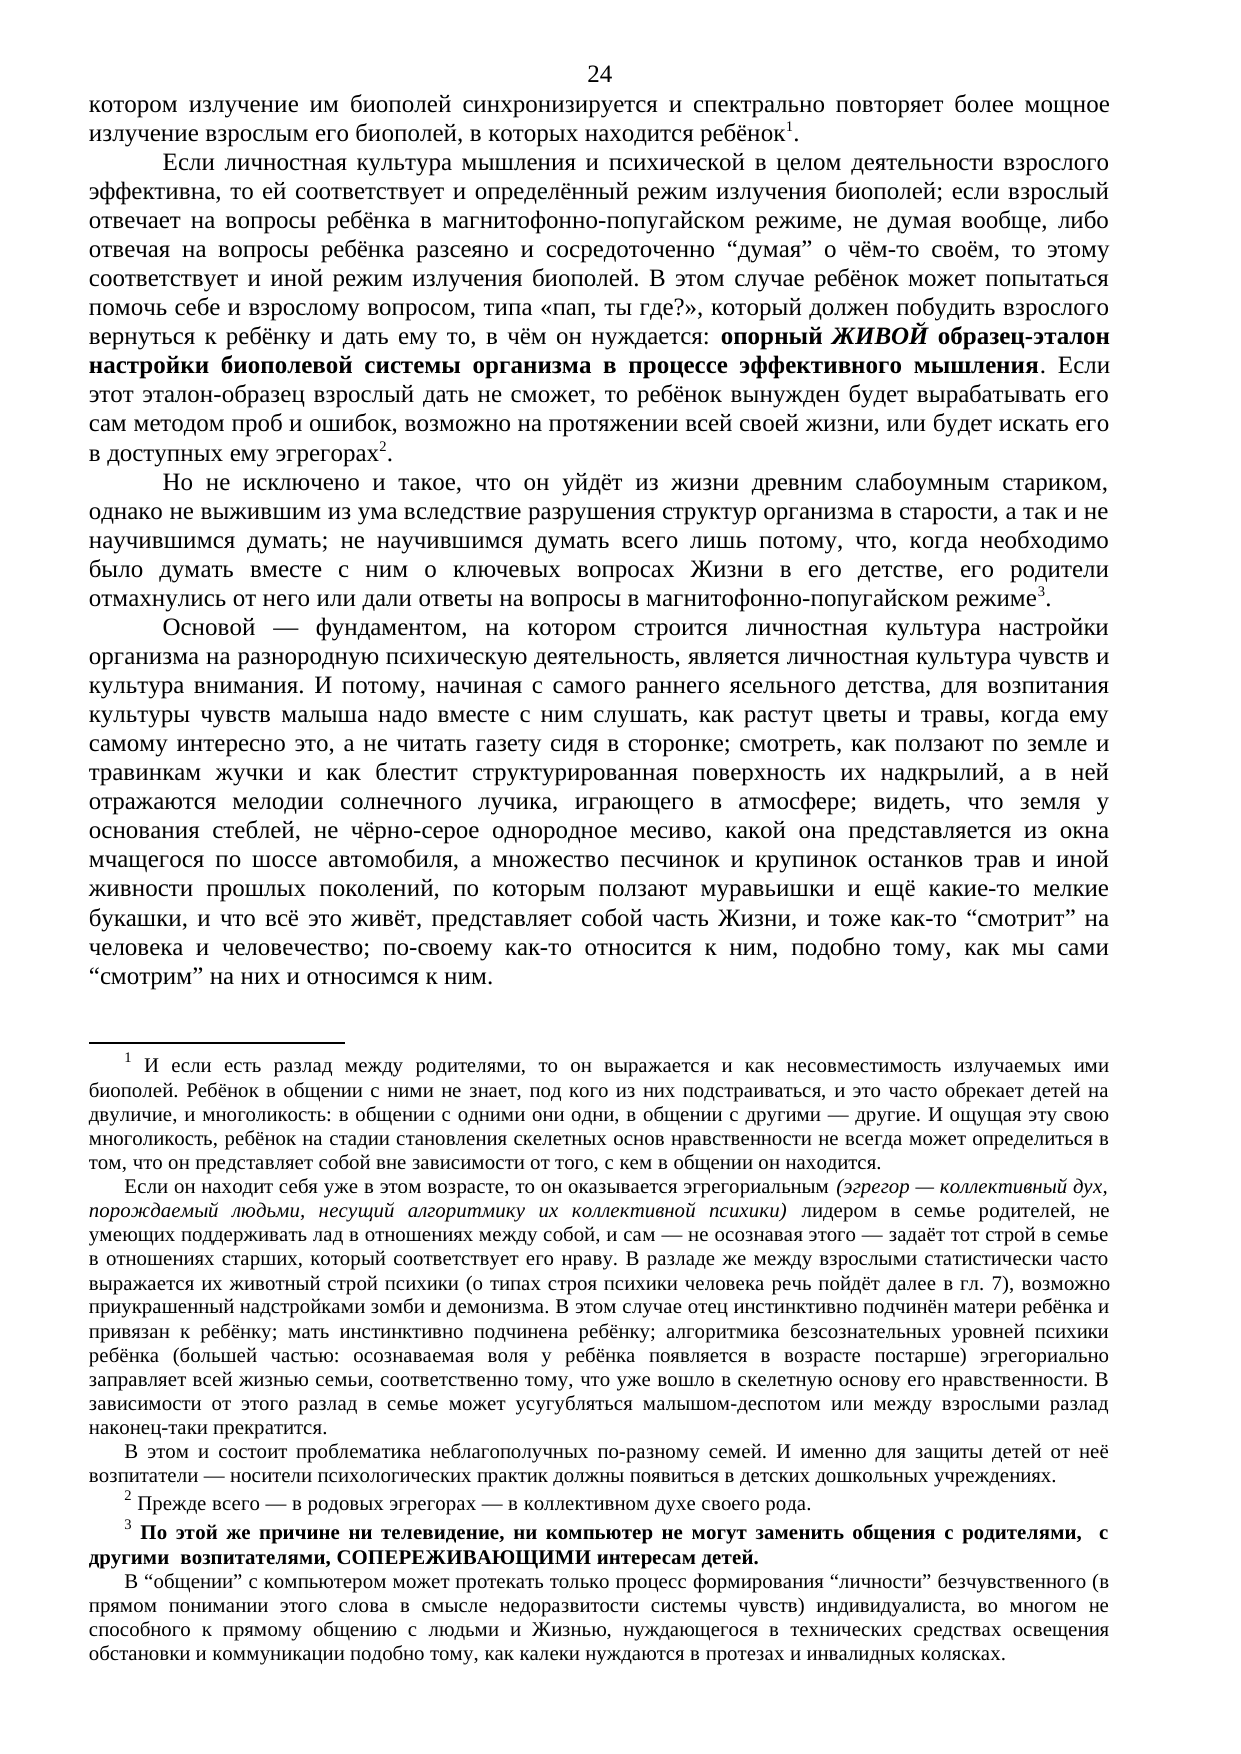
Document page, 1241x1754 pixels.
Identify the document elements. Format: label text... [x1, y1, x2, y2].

text Если он находит себя уже в этом возрасте, то он оказывается эгрегориальным (эгрегор — коллективный дух, порождаемый людьми, несущий алгоритмику их коллективной психики) лидером в семье родителей, не умеющих поддерживать лад в отношениях между собой, и сам — не осознавая этого — задаёт тот строй в семье в отношениях старших, который соответствует его нраву. В разладе же между взрослыми статистически часто выражается их животный строй психики (о типах строя психики человека речь пойдёт далее в гл. 7), возможно приукрашенный надстройками зомби и демонизма. В этом случае отец инстинктивно подчинён матери ребёнка и привязан к ребёнку; мать инстинктивно подчинена ребёнку; алгоритмика безсознательных уровней психики ребёнка (большей частью: осознаваемая воля у ребёнка появляется в возрасте постарше) эгрегориально заправляет всей жизнью семьи, соответственно тому, что уже вошло в скелетную основу его нравственности. В зависимости от этого разлад в семье может усугубляться малышом-деспотом или между взрослыми разлад наконец-таки прекратится. [89, 1174, 1110, 1439]
text Прежде всего — в родовых эгрегорах — в коллективном духе своего рода. [89, 1487, 1110, 1516]
text Если личностная культура мышления и психической в целом деятельности взрослого эффективна, то ей соответствует и определённый режим излучения биополей; если взрослый отвечает на вопросы ребёнка в магнитофонно-попугайском режиме, не думая вообще, либо отвечая на вопросы ребёнка разсеяно и сосредоточенно “думая” о чём-то своём, то этому соответствует и иной режим излучения биополей. В этом случае ребёнок может попытаться помочь себе и взрослому вопросом, типа «пап, ты где?», который должен побудить взрослого вернуться к ребёнку и дать ему то, в чём он нуждается: опорный ЖИВОЙ образец-эталон настройки биополевой системы организма в процессе эффективного мышления. Если этот эталон-образец взрослый дать не сможет, то ребёнок вынужден будет вырабатывать его сам методом проб и ошибок, возможно на протяжении всей своей жизни, или будет искать его в доступных ему эгрегорах. [89, 147, 1110, 466]
text котором излучение им биополей синхронизируется и спектрально повторяет более мощное излучение взрослым его биополей, в которых находится ребёнок. [89, 89, 1110, 147]
text Но не исключено и такое, что он уйдёт из жизни древним слабоумным стариком, однако не выжившим из ума вследствие разрушения структур организма в старости, а так и не научившимся думать; не научившимся думать всего лишь потому, что, когда необходимо было думать вместе с ним о ключевых вопросах Жизни в его детстве, его родители отмахнулись от него или дали ответы на вопросы в магнитофонно-попугайском режиме. [89, 466, 1110, 612]
text В “общении” с компьютером может протекать только процесс формирования “личности” безчувственного (в прямом понимании этого слова в смысле недоразвитости системы чувств) индивидуалиста, во многом не способного к прямому общению с людьми и Жизнью, нуждающегося в технических средствах освещения обстановки и коммуникации подобно тому, как калеки нуждаются в протезах и инвалидных колясках. [89, 1569, 1110, 1665]
text И если есть разлад между родителями, то он выражается и как несовместимость излучаемых ими биополей. Ребёнок в общении с ними не знает, под кого из них подстраиваться, и это часто обрекает детей на двуличие, и многоликость: в общении с одними они одни, в общении с другими — другие. И ощущая эту свою многоликость, ребёнок на стадии становления скелетных основ нравственности не всегда может определиться в том, что он представляет собой вне зависимости от того, с кем в общении он находится. [89, 1049, 1110, 1174]
text Основой — фундаментом, на котором строится личностная культура настройки организма на разнородную психическую деятельность, является личностная культура чувств и культура внимания. И потому, начиная с самого раннего ясельного детства, для возпитания культуры чувств малыша надо вместе с ним слушать, как растут цветы и травы, когда ему самому интересно это, а не читать газету сидя в сторонке; смотреть, как ползают по земле и травинкам жучки и как блестит структурированная поверхность их надкрылий, а в ней отражаются мелодии солнечного лучика, играющего в атмосфере; видеть, что земля у основания стеблей, не чёрно-серое однородное месиво, какой она представляется из окна мчащегося по шоссе автомобиля, а множество песчинок и крупинок останков трав и иной живности прошлых поколений, по которым ползают муравьишки и ещё какие-то мелкие букашки, и что всё это живёт, представляет собой часть Жизни, и тоже как-то “смотрит” на человека и человечество; по-своему как-то относится к ним, подобно тому, как мы сами “смотрим” на них и относимся к ним. [89, 612, 1110, 989]
text В этом и состоит проблематика неблагополучных по-разному семей. И именно для защиты детей от неё возпитатели — носители психологических практик должны появиться в детских дошкольных учреждениях. [89, 1439, 1110, 1487]
text По этой же причине ни телевидение, ни компьютер не могут заменить общения с родителями, с другими возпитателями, СОПЕРЕЖИВАЮЩИМИ интересам детей. [89, 1516, 1110, 1569]
